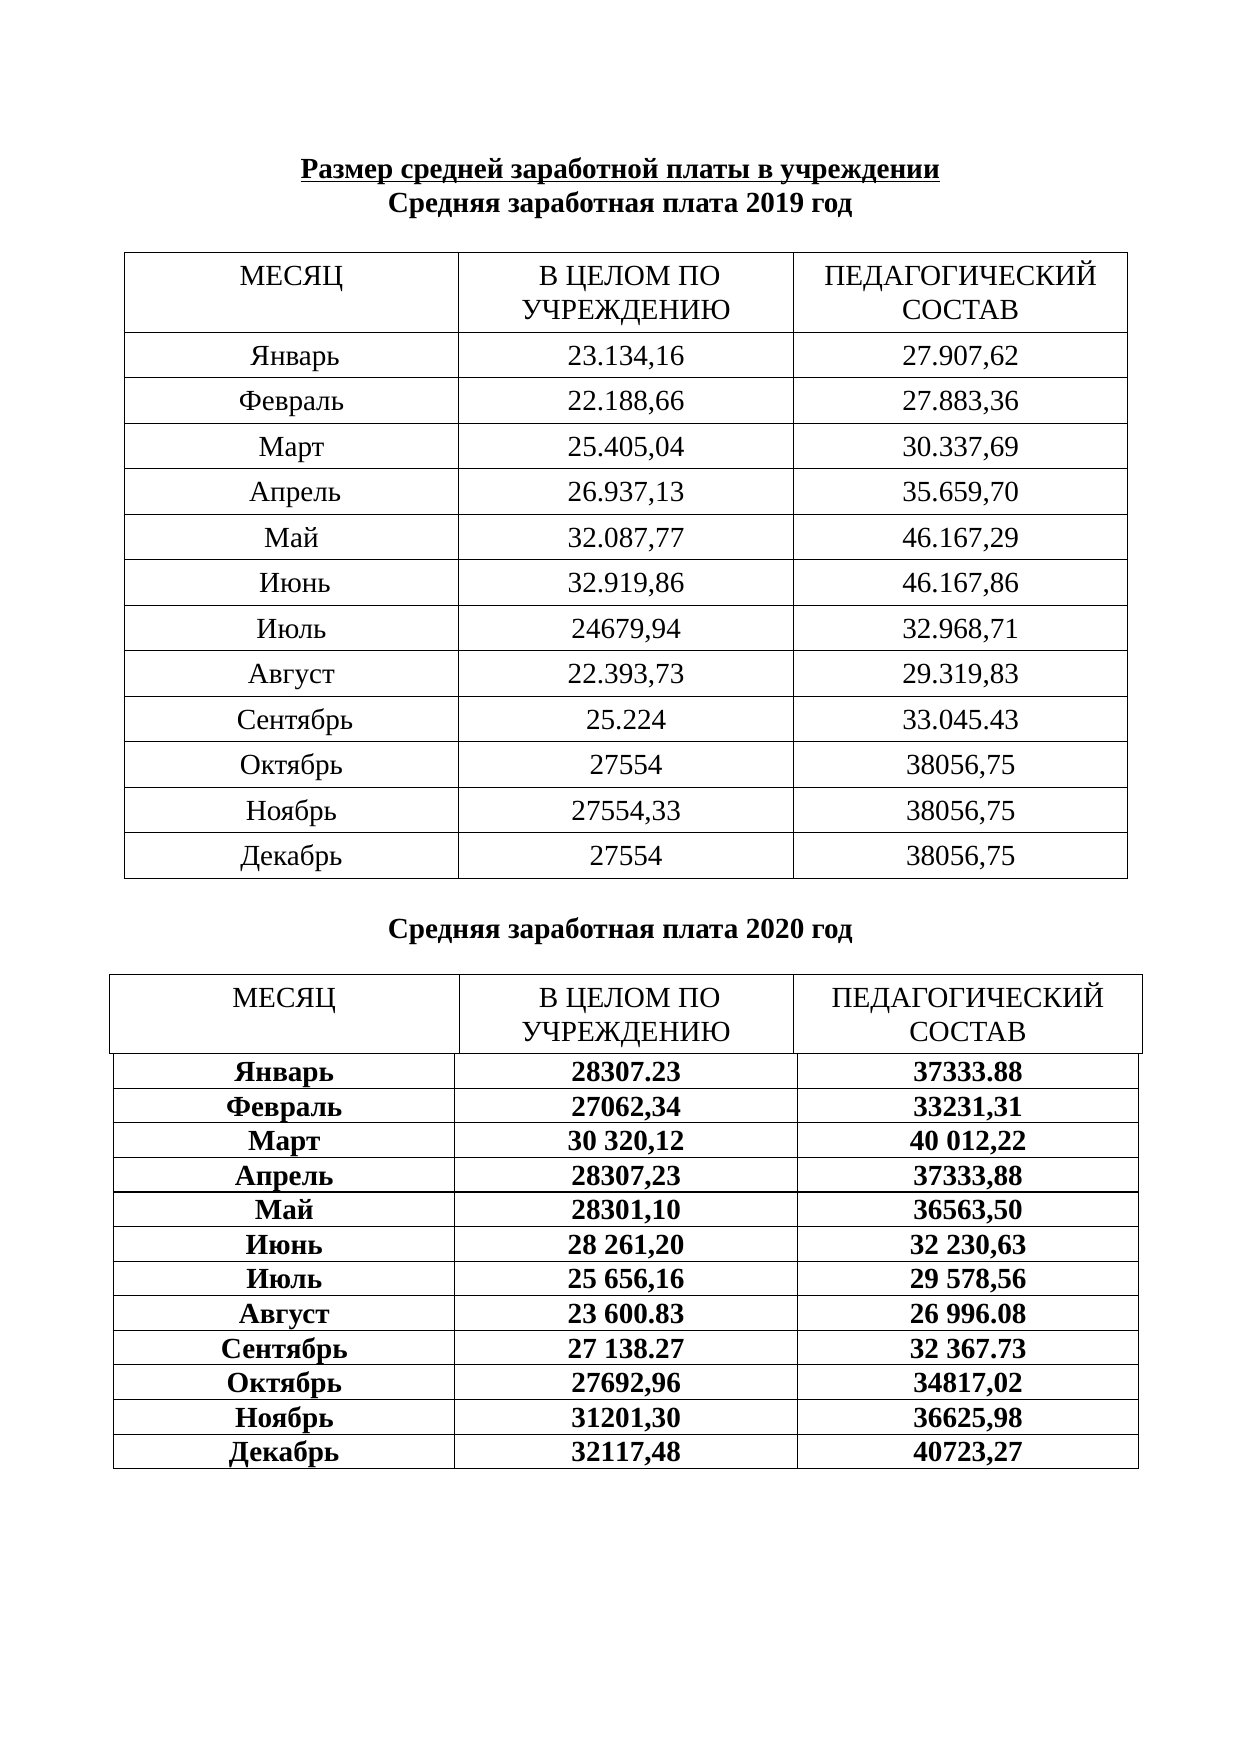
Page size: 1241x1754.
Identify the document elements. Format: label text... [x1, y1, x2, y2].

table_cell [459, 1469, 793, 1503]
table_cell [1139, 1503, 1143, 1536]
table_cell 29.319,83 [794, 651, 1127, 696]
table_cell [118, 1469, 455, 1503]
table_cell [1139, 1054, 1143, 1088]
table_cell Март [114, 1123, 454, 1157]
table_cell [1139, 1191, 1143, 1226]
table_cell 26 996.08 [798, 1296, 1138, 1330]
table_cell 32117,48 [455, 1435, 797, 1468]
table_cell Октябрь [114, 1365, 454, 1399]
table_cell 25 656,16 [455, 1262, 797, 1295]
table_cell [793, 1469, 797, 1503]
table_cell [455, 1469, 459, 1503]
table_cell 29 578,56 [798, 1262, 1138, 1295]
table_header В ЦЕЛОМ ПО УЧРЕЖДЕНИЮ [459, 253, 793, 331]
table_cell [109, 1226, 113, 1261]
table_cell 46.167,29 [794, 515, 1127, 559]
table_cell Сентябрь [114, 1331, 454, 1364]
table_cell Ноябрь [125, 788, 458, 832]
table_cell [109, 1054, 113, 1088]
table_cell 38056,75 [794, 742, 1127, 787]
table_cell 31201,30 [455, 1400, 797, 1433]
table_cell Июнь [125, 560, 458, 604]
table_cell [1139, 1261, 1143, 1295]
table_cell Июль [125, 606, 458, 650]
table_cell 32 367.73 [798, 1331, 1138, 1364]
table_cell [455, 1503, 459, 1536]
table_cell 32.919,86 [459, 560, 793, 604]
table_cell 40723,27 [798, 1435, 1138, 1468]
table_cell Август [125, 651, 458, 696]
table_cell 27.907,62 [794, 333, 1127, 377]
table_cell Декабрь [125, 833, 458, 878]
table_cell 27062,34 [455, 1089, 797, 1122]
table_cell 40 012,22 [798, 1123, 1138, 1157]
table_cell 28307.23 [455, 1054, 797, 1088]
table_cell [113, 1469, 117, 1503]
table_cell Август [114, 1296, 454, 1330]
table_cell 27692,96 [455, 1365, 797, 1399]
table_cell 25.224 [459, 697, 793, 741]
table_cell 27.883,36 [794, 378, 1127, 422]
table_cell [1139, 1468, 1143, 1503]
table_cell [459, 1503, 793, 1536]
table_cell [109, 1399, 113, 1433]
table_cell 28 261,20 [455, 1227, 797, 1261]
table_cell Май [125, 515, 458, 559]
table_cell [797, 1503, 1138, 1536]
table_cell 34817,02 [798, 1365, 1138, 1399]
table_cell Сентябрь [125, 697, 458, 741]
table_cell [109, 1295, 113, 1330]
table_cell [109, 1261, 113, 1295]
table_cell 36625,98 [798, 1400, 1138, 1433]
table_cell [109, 1468, 113, 1503]
table_cell 32 230,63 [798, 1227, 1138, 1261]
table_cell [109, 1434, 113, 1468]
table_cell [797, 1469, 1138, 1503]
table_cell [113, 1503, 117, 1536]
table_cell [118, 1503, 455, 1536]
table_cell 28307,23 [455, 1158, 797, 1191]
table_cell 23.134,16 [459, 333, 793, 377]
table_cell [109, 1503, 113, 1536]
table_cell 22.188,66 [459, 378, 793, 422]
table_cell 30 320,12 [455, 1123, 797, 1157]
table_cell [109, 1330, 113, 1364]
table_cell [109, 1157, 113, 1191]
table_cell Октябрь [125, 742, 458, 787]
table_cell 26.937,13 [459, 469, 793, 513]
table_cell 22.393,73 [459, 651, 793, 696]
text Средняя заработная плата 2020 год [118, 912, 1122, 945]
table_cell Январь [114, 1054, 454, 1088]
table_cell Декабрь [114, 1435, 454, 1468]
table_cell [1139, 1330, 1143, 1364]
table_cell 37333,88 [798, 1158, 1138, 1191]
table_cell 32.087,77 [459, 515, 793, 559]
table_cell Июнь [114, 1227, 454, 1261]
table_cell Апрель [125, 469, 458, 513]
table_cell Июль [114, 1262, 454, 1295]
table_cell Ноябрь [114, 1400, 454, 1433]
table_cell 25.405,04 [459, 424, 793, 468]
table_cell 46.167,86 [794, 560, 1127, 604]
table_cell [109, 1364, 113, 1399]
table_cell Май [114, 1193, 454, 1226]
table_cell Февраль [114, 1089, 454, 1122]
table_header МЕСЯЦ [125, 253, 458, 331]
table_cell 36563,50 [798, 1193, 1138, 1226]
table_cell [1139, 1122, 1143, 1157]
table_cell [1139, 1088, 1143, 1122]
table_cell 33.045.43 [794, 697, 1127, 741]
table_cell 38056,75 [794, 833, 1127, 878]
table_cell [1139, 1364, 1143, 1399]
table_cell 37333.88 [798, 1054, 1138, 1088]
table_cell [109, 1122, 113, 1157]
table_cell Март [125, 424, 458, 468]
table_cell [1139, 1434, 1143, 1468]
text Размер средней заработной платы в учреждении [118, 152, 1122, 185]
table_cell Февраль [125, 378, 458, 422]
table_cell [109, 1191, 113, 1226]
table_cell 30.337,69 [794, 424, 1127, 468]
table_header МЕСЯЦ [110, 975, 459, 1053]
table_cell 32.968,71 [794, 606, 1127, 650]
table_cell [793, 1503, 797, 1536]
table_header В ЦЕЛОМ ПО УЧРЕЖДЕНИЮ [460, 975, 793, 1053]
table_cell 33231,31 [798, 1089, 1138, 1122]
table_cell 27554 [459, 742, 793, 787]
table_header ПЕДАГОГИЧЕСКИЙ СОСТАВ [794, 975, 1142, 1053]
table_cell 38056,75 [794, 788, 1127, 832]
table_cell 27554,33 [459, 788, 793, 832]
table_cell 27 138.27 [455, 1331, 797, 1364]
table_cell Апрель [114, 1158, 454, 1191]
table_cell Январь [125, 333, 458, 377]
table_cell [1139, 1157, 1143, 1191]
table_cell 23 600.83 [455, 1296, 797, 1330]
text Средняя заработная плата 2019 год [118, 185, 1122, 219]
table_cell 27554 [459, 833, 793, 878]
table_cell [1139, 1399, 1143, 1433]
table_header ПЕДАГОГИЧЕСКИЙ СОСТАВ [794, 253, 1127, 331]
table_cell 35.659,70 [794, 469, 1127, 513]
table_cell [109, 1088, 113, 1122]
table_cell 28301,10 [455, 1193, 797, 1226]
table_cell [1139, 1295, 1143, 1330]
table_cell 24679,94 [459, 606, 793, 650]
table_cell [1139, 1226, 1143, 1261]
